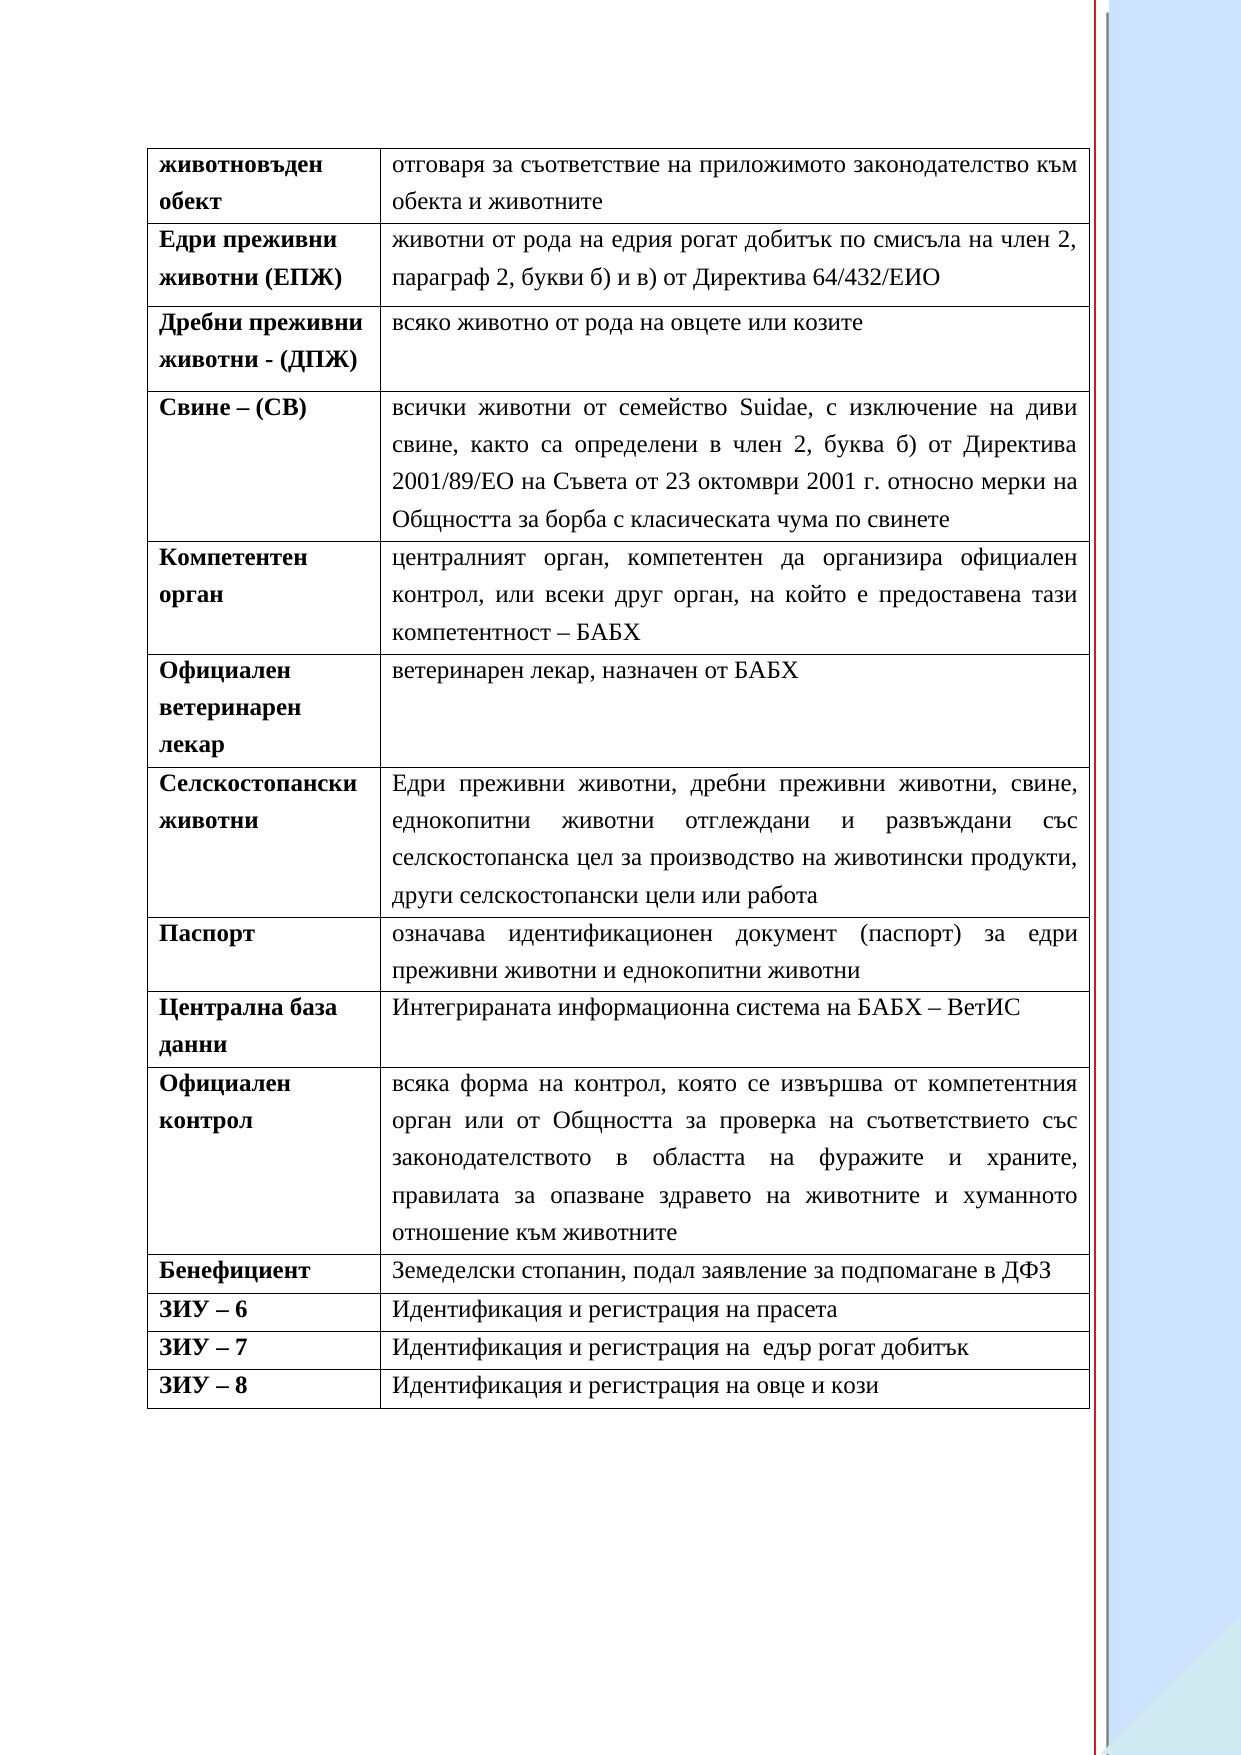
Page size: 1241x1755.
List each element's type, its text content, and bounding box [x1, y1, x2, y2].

table_cell Свине – (СВ) [148, 392, 380, 541]
table_cell означава идентификационен документ (паспорт) за едри преживни животни и еднокопитни животни [381, 918, 1089, 991]
table_cell отговаря за съответствие на приложимото законодателство към обекта и животните [381, 149, 1089, 223]
table_cell Едри преживни животни, дребни преживни животни, свине, еднокопитни животни отглеждани и развъждани със селскостопанска цел за производство на животински продукти, други селскостопански цели или работа [381, 768, 1089, 917]
table_cell Официален ветеринарен лекар [148, 655, 380, 767]
table_cell Компетентен орган [148, 542, 380, 654]
table_cell ЗИУ – 6 [148, 1294, 380, 1331]
table_cell ветеринарен лекар, назначен от БАБХ [381, 655, 1089, 767]
table_cell всички животни от семейство Suidae, с изключение на диви свине, както са определени в член 2, буква б) от Директива 2001/89/ЕО на Съвета от 23 октомври 2001 г. относно мерки на Общността за борба с класическата чума по свинете [381, 392, 1089, 541]
table_cell Паспорт [148, 918, 380, 991]
table_cell Централна база данни [148, 992, 380, 1067]
table_cell животни от рода на едрия рогат добитък по смисъла на член 2, параграф 2, букви б) и в) от Директива 64/432/ЕИО [381, 224, 1089, 306]
table_cell всяка форма на контрол, която се извършва от компетентния орган или от Общността за проверка на съответствието със законодателството в областта на фуражите и храните, правилата за опазване здравето на животните и хуманното отношение към животните [381, 1068, 1089, 1254]
table_cell Идентификация и регистрация на овце и кози [381, 1370, 1089, 1408]
table_cell ЗИУ – 8 [148, 1370, 380, 1408]
table_cell Интегрираната информационна система на БАБХ – ВетИС [381, 992, 1089, 1067]
table_cell животновъден обект [148, 149, 380, 223]
table_cell Селскостопански животни [148, 768, 380, 917]
table_cell Идентификация и регистрация на едър рогат добитък [381, 1332, 1089, 1369]
table_cell Бенефициент [148, 1255, 380, 1293]
table_cell Земеделски стопанин, подал заявление за подпомагане в ДФЗ [381, 1255, 1089, 1293]
table_cell ЗИУ – 7 [148, 1332, 380, 1369]
table_cell Идентификация и регистрация на прасета [381, 1294, 1089, 1331]
table_cell всяко животно от рода на овцете или козите [381, 307, 1089, 391]
table_cell Едри преживни животни (ЕПЖ) [148, 224, 380, 306]
table_cell Официален контрол [148, 1068, 380, 1254]
table_cell централният орган, компетентен да организира официален контрол, или всеки друг орган, на който е предоставена тази компетентност – БАБХ [381, 542, 1089, 654]
table_cell Дребни преживни животни - (ДПЖ) [148, 307, 380, 391]
